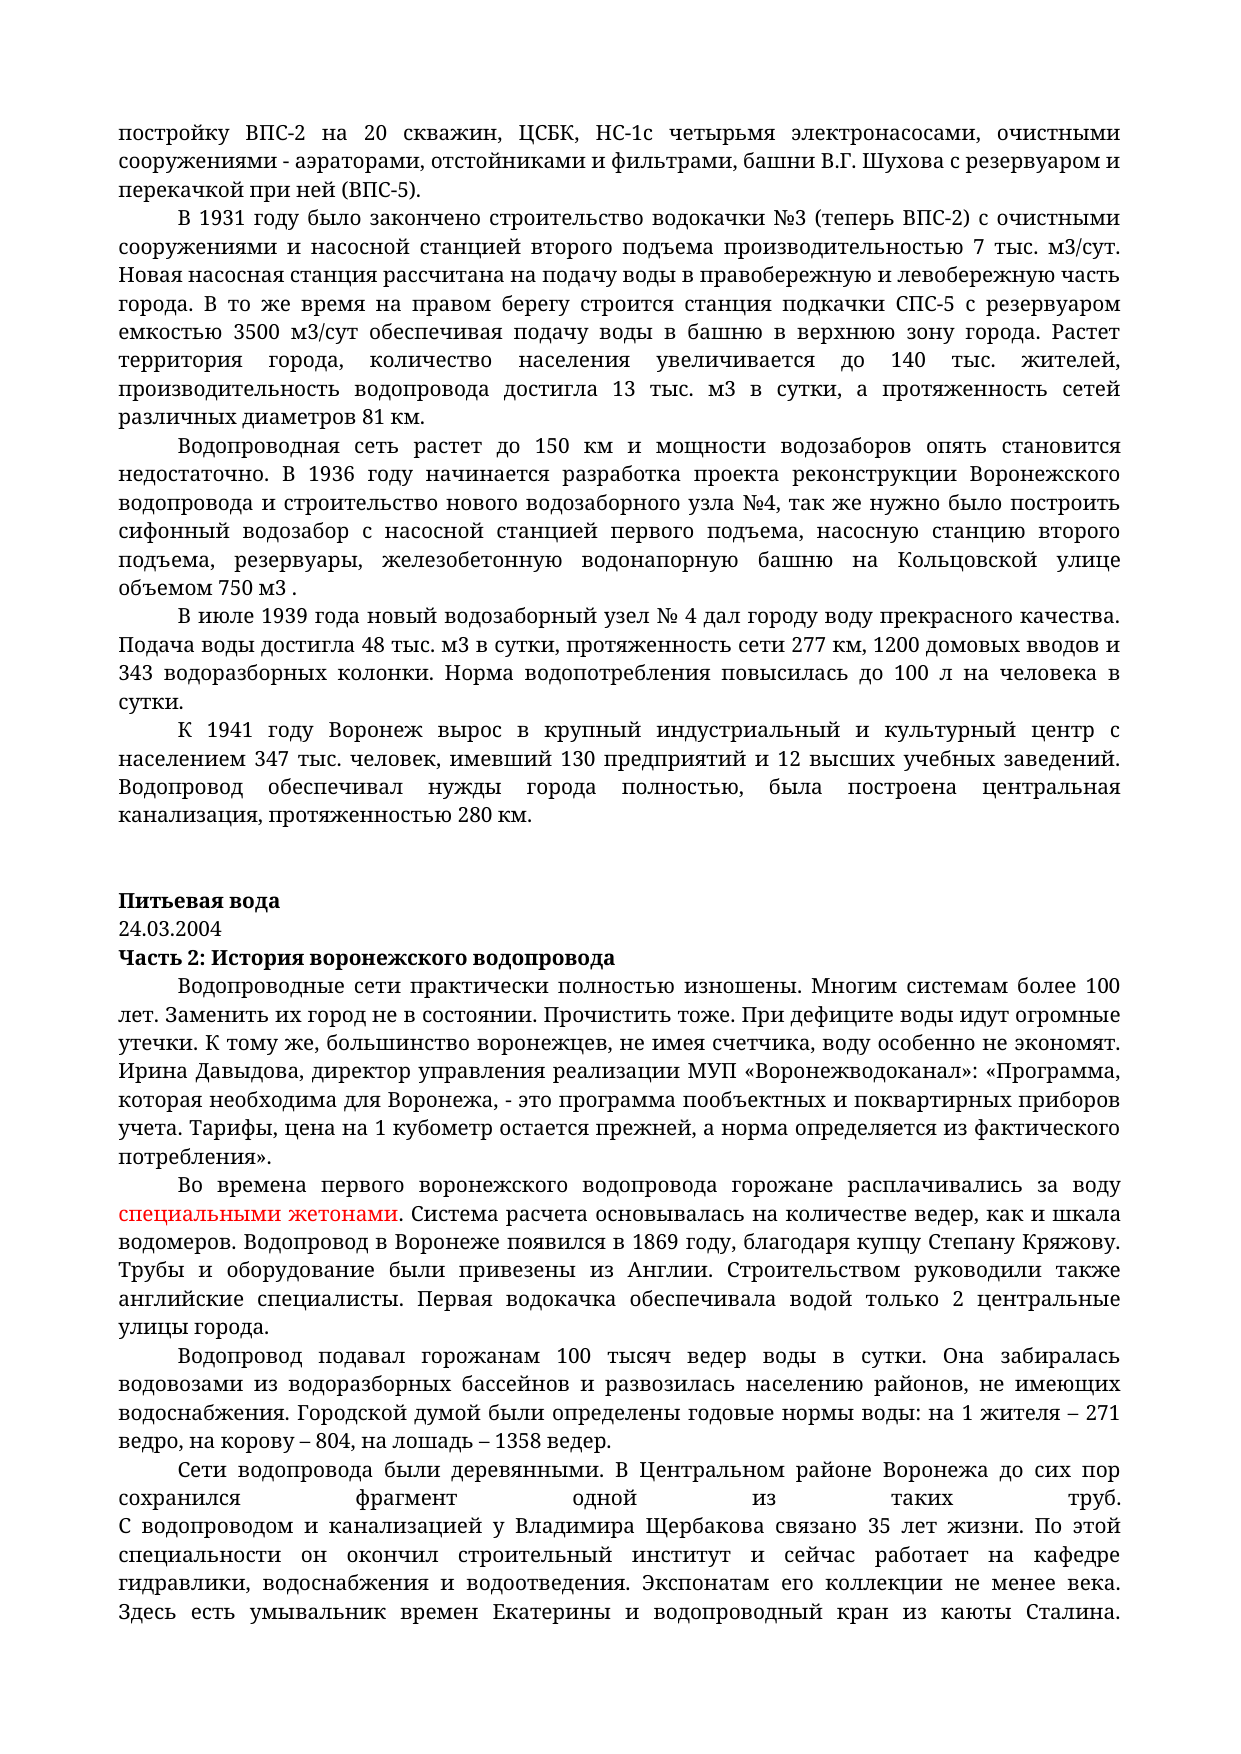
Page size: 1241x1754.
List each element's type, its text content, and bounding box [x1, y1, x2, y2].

text Водопроводная сеть растет до 150 км и мощности водозаборов опять становится недостаточно. В 1936 году начинается разработка проекта реконструкции Воронежского водопровода и строительство нового водозаборного узла №4, так же нужно было построить сифонный водозабор с насосной станцией первого подъема, насосную станцию второго подъема, резервуары, железобетонную водонапорную башню на Кольцовской улице объемом 750 м3 . [118, 431, 1122, 602]
text 24.03.2004 [118, 914, 1122, 943]
text Сети водопровода были деревянными. В Центральном районе Воронежа до сих пор сохранился фрагмент одной из таких труб. С водопроводом и канализацией у Владимира Щербакова связано 35 лет жизни. По этой специальности он окончил строительный институт и сейчас работает на кафедре гидравлики, водоснабжения и водоотведения. Экспонатам его коллекции не менее века. Здесь есть умывальник времен Екатерины и водопроводный кран из каюты Сталина. [118, 1455, 1122, 1625]
text К 1941 году Воронеж вырос в крупный индустриальный и культурный центр с населением 347 тыс. человек, имевший 130 предприятий и 12 высших учебных заведений. Водопровод обеспечивал нужды города полностью, была построена центральная канализация, протяженностью 280 км. [118, 715, 1122, 829]
text Водопровод подавал горожанам 100 тысяч ведер воды в сутки. Она забиралась водовозами из водоразборных бассейнов и развозилась населению районов, не имеющих водоснабжения. Городской думой были определены годовые нормы воды: на 1 жителя – 271 ведро, на корову – 804, на лошадь – 1358 ведер. [118, 1341, 1122, 1455]
text Во времена первого воронежского водопровода горожане расплачивались за воду специальными жетонами. Система расчета основывалась на количестве ведер, как и шкала водомеров. Водопровод в Воронеже появился в 1869 году, благодаря купцу Степану Кряжову. Трубы и оборудование были привезены из Англии. Строительством руководили также английские специалисты. Первая водокачка обеспечивала водой только 2 центральные улицы города. [118, 1170, 1122, 1341]
text Водопроводные сети практически полностью изношены. Многим системам более 100 лет. Заменить их город не в состоянии. Прочистить тоже. При дефиците воды идут огромные утечки. К тому же, большинство воронежцев, не имея счетчика, воду особенно не экономят. Ирина Давыдова, директор управления реализации МУП «Воронежводоканал»: «Программа, которая необходима для Воронежа, - это программа пообъектных и поквартирных приборов учета. Тарифы, цена на 1 кубометр остается прежней, а норма определяется из фактического потребления». [118, 971, 1122, 1170]
text постройку ВПС-2 на 20 скважин, ЦСБК, НС-1с четырьмя электронасосами, очистными сооружениями - аэраторами, отстойниками и фильтрами, башни В.Г. Шухова с резервуаром и перекачкой при ней (ВПС-5). [118, 118, 1122, 203]
text В июле 1939 года новый водозаборный узел № 4 дал городу воду прекрасного качества. Подача воды достигла 48 тыс. м3 в сутки, протяженность сети 277 км, 1200 домовых вводов и 343 водоразборных колонки. Норма водопотребления повысилась до 100 л на человека в сутки. [118, 602, 1122, 715]
text В 1931 году было закончено строительство водокачки №3 (теперь ВПС-2) с очистными сооружениями и насосной станцией второго подъема производительностью 7 тыс. м3/сут. Новая насосная станция рассчитана на подачу воды в правобережную и левобережную часть города. В то же время на правом берегу строится станция подкачки СПС-5 с резервуаром емкостью 3500 м3/сут обеспечивая подачу воды в башню в верхнюю зону города. Растет территория города, количество населения увеличивается до 140 тыс. жителей, производительность водопровода достигла 13 тыс. м3 в сутки, а протяженность сетей различных диаметров 81 км. [118, 203, 1122, 431]
text Часть 2: История воронежского водопровода [118, 943, 1122, 971]
text Питьевая вода [118, 886, 1122, 914]
